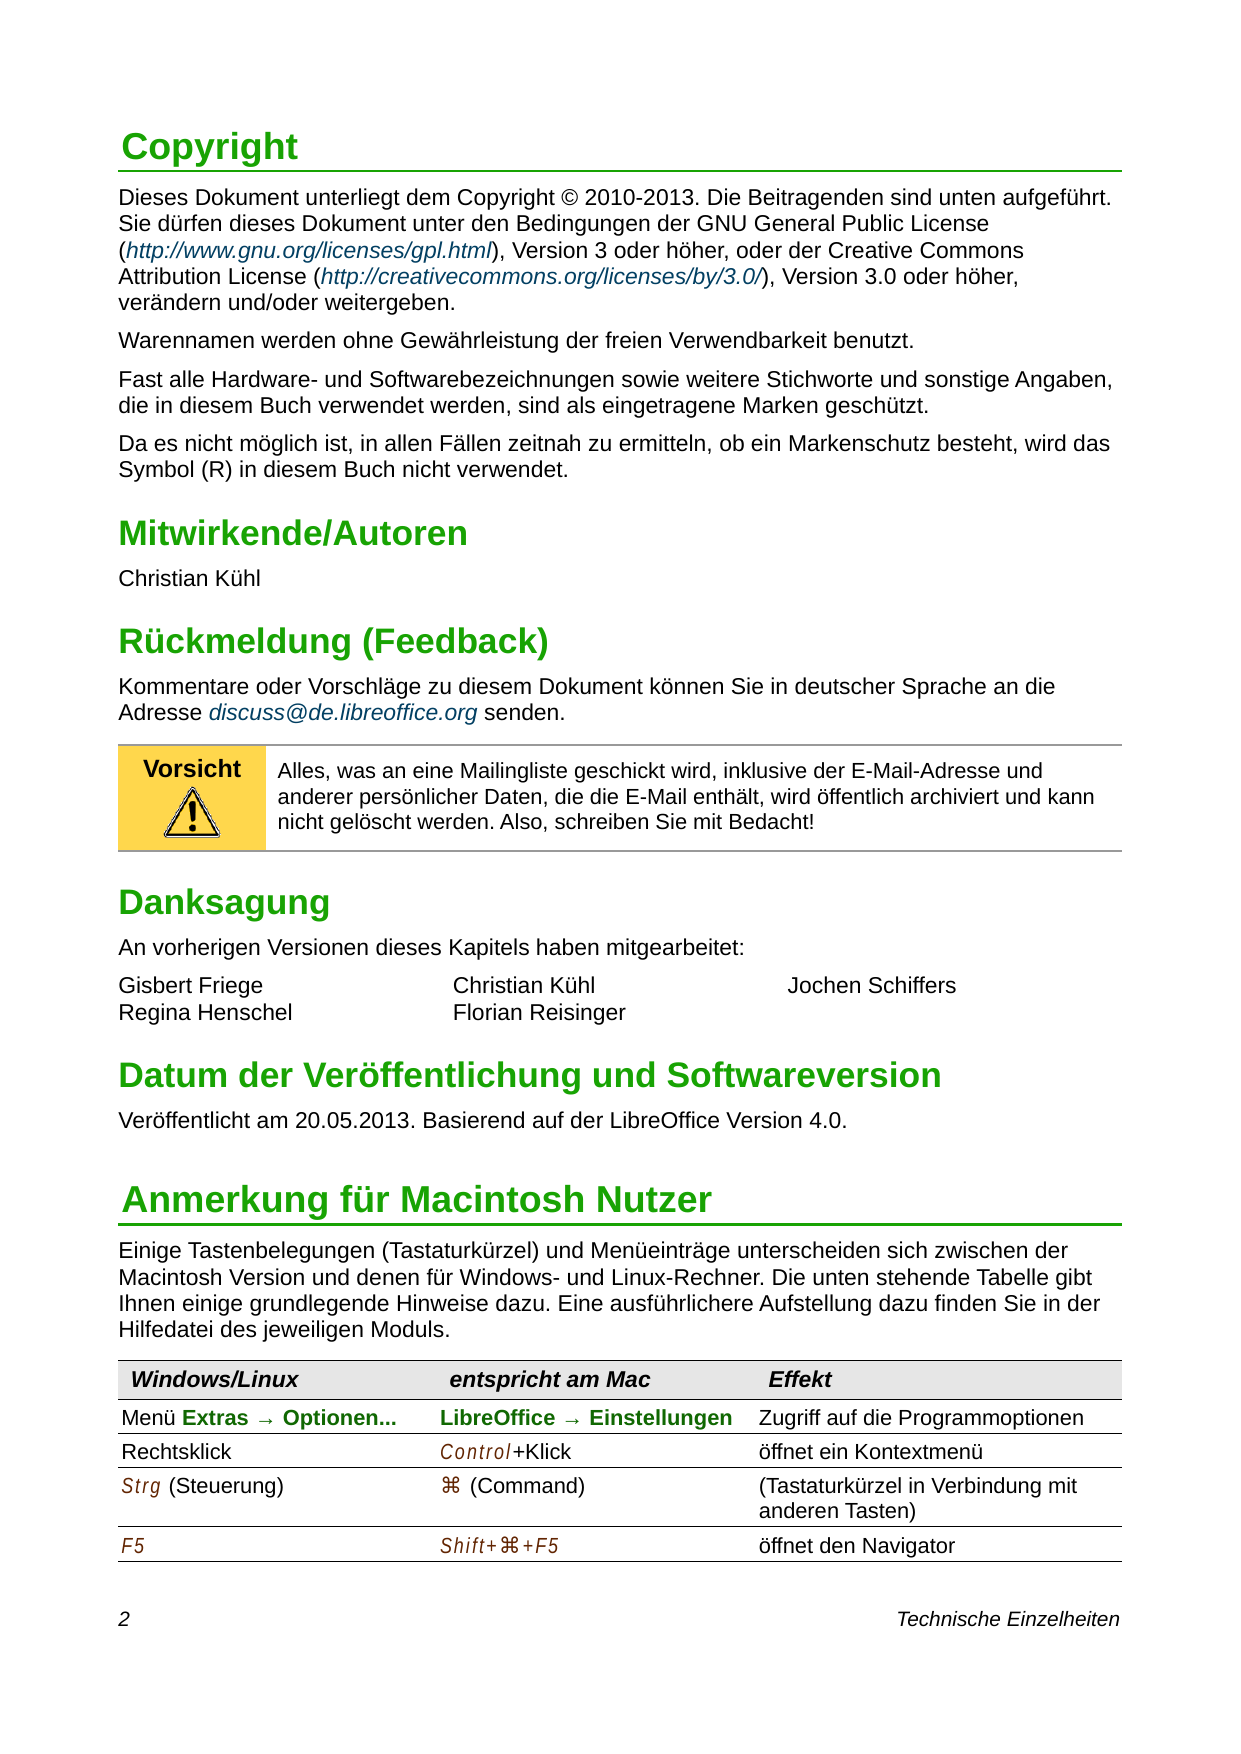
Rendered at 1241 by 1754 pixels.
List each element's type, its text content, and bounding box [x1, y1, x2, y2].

text Fast alle Hardware- und Softwarebezeichnungen sowie weitere Stichworte und sonstige Angaben, die in diesem Buch verwendet werden, sind als eingetragene Marken geschützt. [118, 366, 1122, 418]
table_header Jochen Schiffers [788, 972, 1122, 1025]
text Kommentare oder Vorschläge zu diesem Dokument können Sie in deutscher Sprache an die Adresse discuss@de.libreoffice.org senden. [118, 673, 1122, 726]
table_cell öffnet ein Kontextmenü [756, 1434, 1122, 1467]
table_cell Rechtsklick [118, 1434, 437, 1467]
text Da es nicht möglich ist, in allen Fällen zeitnah zu ermitteln, ob ein Markenschutz besteht, wird das Symbol (R) in diesem Buch nicht verwendet. [118, 430, 1122, 483]
text Rückmeldung (Feedback) [118, 621, 1122, 661]
table_cell öffnet den Navigator [756, 1527, 1122, 1561]
table_header Christian Kühl Florian Reisinger [453, 972, 787, 1025]
table_header [788, 565, 1122, 591]
subtitle Anmerkung für Macintosh Nutzer [118, 1174, 1122, 1223]
table_header Vorsicht [118, 746, 266, 850]
table_cell Menü Extras → Optionen... [118, 1400, 437, 1433]
picture [160, 783, 224, 841]
table_cell Shift+⌘+F5 [437, 1527, 756, 1561]
text Copyright [118, 121, 1122, 170]
table_header Windows/Linux [118, 1361, 437, 1399]
text Warennamen werden ohne Gewährleistung der freien Verwendbarkeit benutzt. [118, 327, 1122, 354]
table_cell Zugriff auf die Programmoptionen [756, 1400, 1122, 1433]
table_cell Control+Klick [437, 1434, 756, 1467]
table_header [453, 565, 787, 591]
text An vorherigen Versionen dieses Kapitels haben mitgearbeitet: [118, 934, 1122, 960]
table_header Christian Kühl [118, 565, 453, 591]
table_header Alles, was an eine Mailingliste geschickt wird, inklusive der E-Mail-Adresse und anderer persönlicher Daten, die die E-Mail enthält, wird öffentlich archiviert und kann nicht gelöscht werden. Also, schreiben Sie mit Bedacht! [266, 746, 1122, 850]
table_cell ⌘ (Command) [437, 1468, 756, 1526]
text Dieses Dokument unterliegt dem Copyright © 2010-2013. Die Beitragenden sind unten aufgeführt. Sie dürfen dieses Dokument unter den Bedingungen der GNU General Public License (http://www.gnu.org/licenses/gpl.html), Version 3 oder höher, oder der Creative Commons Attribution License (http://creativecommons.org/licenses/by/3.0/), Version 3.0 oder höher, verändern und/oder weitergeben. [118, 184, 1122, 316]
table_cell (Tastaturkürzel in Verbindung mit anderen Tasten) [756, 1468, 1122, 1526]
table_cell F5 [118, 1527, 437, 1561]
text Datum der Veröffentlichung und Softwareversion [118, 1054, 1122, 1095]
text Danksagung [118, 881, 1122, 922]
text Einige Tastenbelegungen (Tastaturkürzel) und Menüeinträge unterscheiden sich zwischen der Macintosh Version und denen für Windows- und Linux-Rechner. Die unten stehende Tabelle gibt Ihnen einige grundlegende Hinweise dazu. Eine ausführlichere Aufstellung dazu finden Sie in der Hilfedatei des jeweiligen Moduls. [118, 1237, 1122, 1343]
table_header Effekt [756, 1361, 1122, 1399]
text Mitwirkende/Autoren [118, 512, 1122, 553]
table_header entspricht am Mac [437, 1361, 756, 1399]
table_cell Strg (Steuerung) [118, 1468, 437, 1526]
table_cell LibreOffice → Einstellungen [437, 1400, 756, 1433]
table_header Gisbert Friege Regina Henschel [118, 972, 453, 1025]
text Veröffentlicht am 20.05.2013. Basierend auf der LibreOffice Version 4.0. [118, 1107, 1122, 1133]
